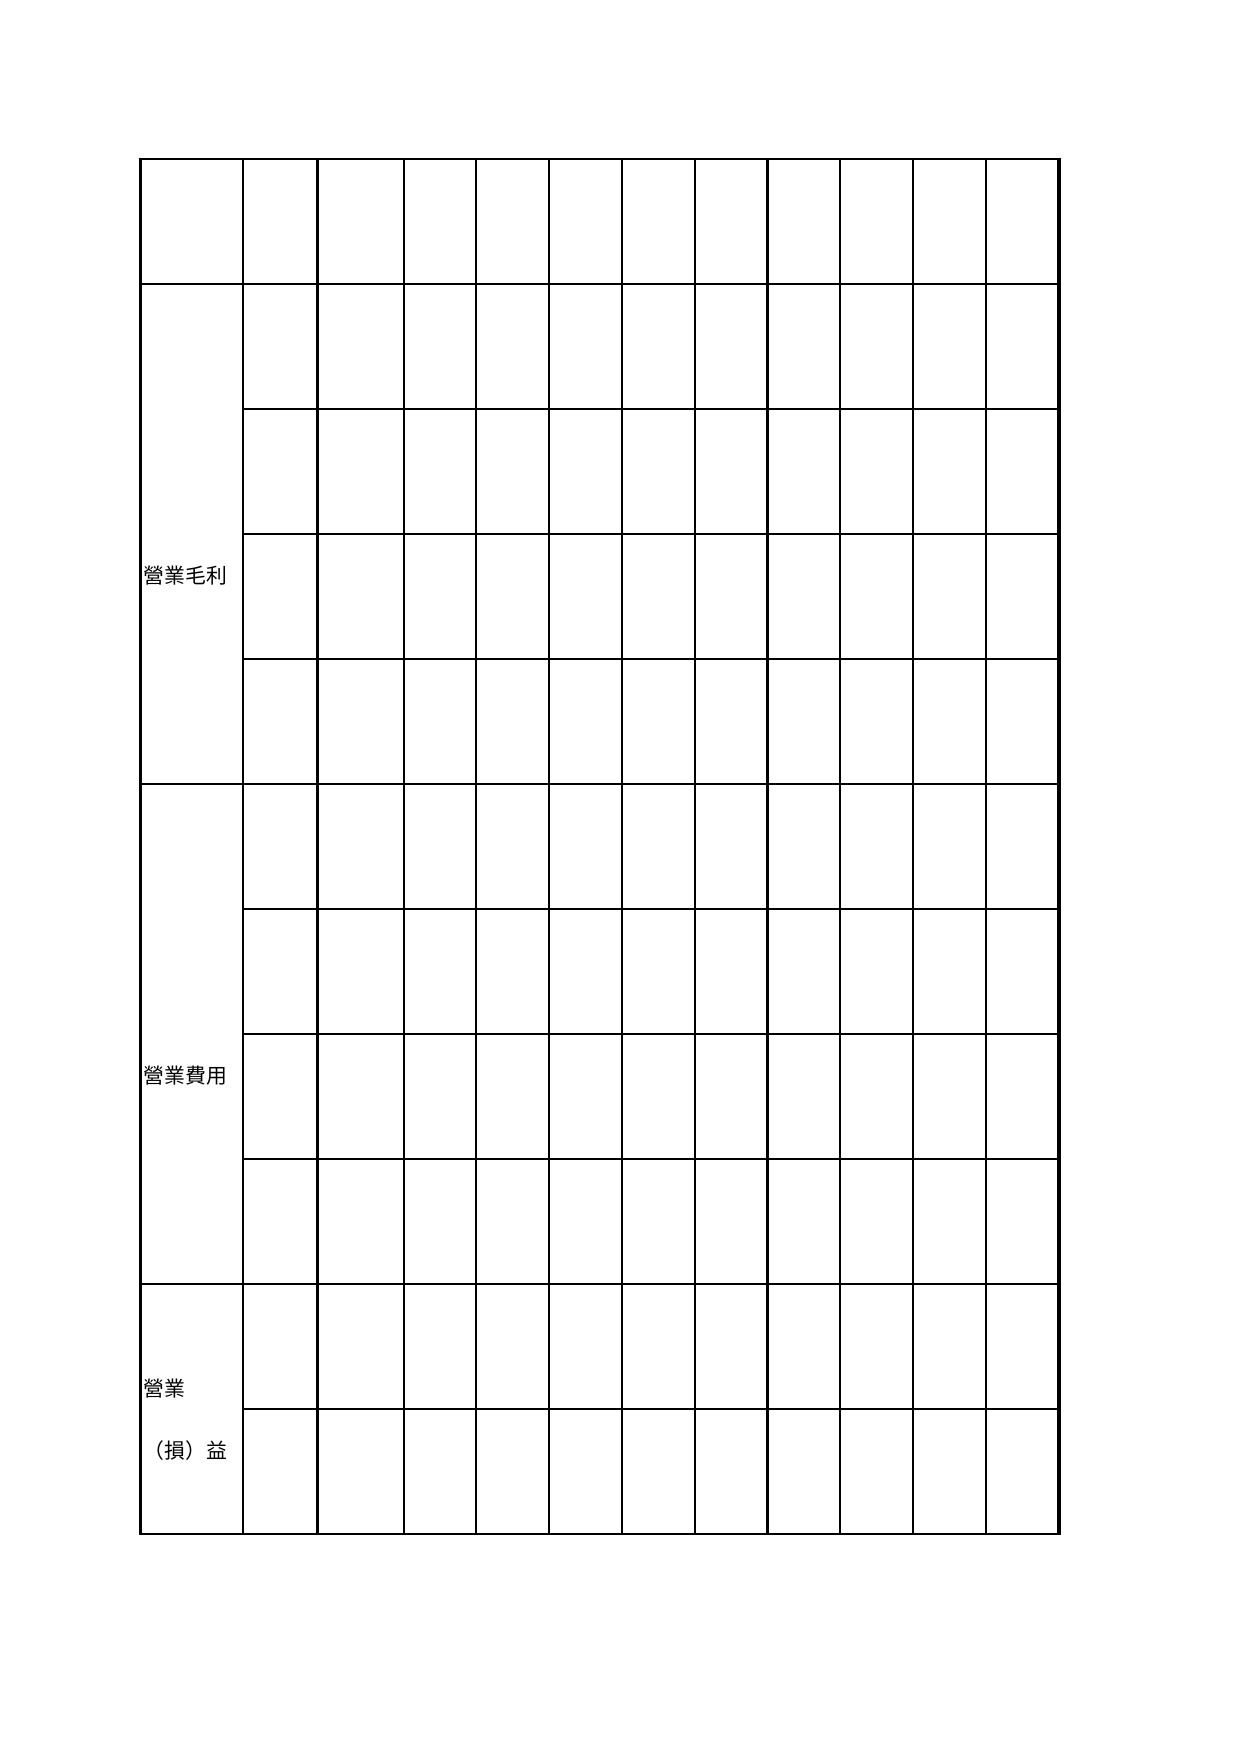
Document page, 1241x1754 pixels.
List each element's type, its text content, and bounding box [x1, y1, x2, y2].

table_cell [244, 285, 316, 408]
table_cell [405, 1160, 475, 1283]
table_cell [696, 1035, 766, 1158]
table_cell [914, 1160, 985, 1283]
table_cell [550, 1160, 621, 1283]
table_cell [244, 785, 316, 908]
table_cell [841, 785, 912, 908]
table_cell [244, 1035, 316, 1158]
table_cell [405, 910, 475, 1033]
table_cell [696, 660, 766, 783]
table_cell [319, 785, 403, 908]
table_cell [769, 910, 839, 1033]
table_cell [769, 660, 839, 783]
table_cell [696, 535, 766, 658]
table_cell [477, 785, 548, 908]
table_cell [841, 660, 912, 783]
table_cell [769, 160, 839, 283]
table_cell [319, 535, 403, 658]
table_cell [987, 910, 1057, 1033]
table_cell [914, 1410, 985, 1533]
table_cell [477, 1285, 548, 1408]
table_cell [319, 410, 403, 533]
table_cell [987, 1285, 1057, 1408]
table_cell [987, 1035, 1057, 1158]
table_cell [987, 1410, 1057, 1533]
table_cell [769, 1410, 839, 1533]
table_cell [477, 160, 548, 283]
table_cell [623, 160, 694, 283]
table_cell [696, 410, 766, 533]
table_cell [319, 1285, 403, 1408]
table_cell [914, 535, 985, 658]
table_cell [550, 660, 621, 783]
table_cell [405, 410, 475, 533]
table_cell [477, 1035, 548, 1158]
table_cell 營業毛利 [142, 285, 242, 783]
table_cell [623, 910, 694, 1033]
table_cell 營業費用 [142, 785, 242, 1283]
table_cell [769, 1285, 839, 1408]
table_cell [841, 535, 912, 658]
table_cell [841, 1035, 912, 1158]
table_cell [244, 160, 316, 283]
table_cell [914, 785, 985, 908]
table_cell [623, 1035, 694, 1158]
table_cell [914, 285, 985, 408]
table_cell [244, 1410, 316, 1533]
table_cell [319, 1160, 403, 1283]
table_cell [987, 1160, 1057, 1283]
table_cell [841, 1410, 912, 1533]
table_cell [244, 1285, 316, 1408]
table_cell [244, 660, 316, 783]
table_cell [914, 410, 985, 533]
table_cell [550, 1035, 621, 1158]
table_cell [405, 785, 475, 908]
table_cell [405, 1410, 475, 1533]
table_cell [319, 160, 403, 283]
table_cell [550, 535, 621, 658]
table_cell [987, 160, 1057, 283]
table_cell [769, 1035, 839, 1158]
table_cell [696, 160, 766, 283]
table_cell [550, 1285, 621, 1408]
table_cell [769, 785, 839, 908]
table_cell [477, 1160, 548, 1283]
table_cell [914, 660, 985, 783]
table_cell [841, 910, 912, 1033]
table_cell [550, 285, 621, 408]
table_cell [405, 285, 475, 408]
table_cell [319, 1035, 403, 1158]
table_cell [623, 410, 694, 533]
table_cell [319, 660, 403, 783]
table_cell [477, 910, 548, 1033]
table_cell [841, 285, 912, 408]
table_cell [769, 535, 839, 658]
table_cell [405, 660, 475, 783]
table_cell [405, 535, 475, 658]
table_cell [841, 160, 912, 283]
table_cell [987, 410, 1057, 533]
table_cell [477, 660, 548, 783]
table_cell [987, 535, 1057, 658]
table_cell [914, 910, 985, 1033]
table_cell [769, 410, 839, 533]
table_cell [623, 660, 694, 783]
table_cell [477, 535, 548, 658]
table_cell [769, 285, 839, 408]
table_cell [319, 285, 403, 408]
table_cell [987, 285, 1057, 408]
table_cell [550, 410, 621, 533]
table_cell [696, 1410, 766, 1533]
table_cell [696, 1285, 766, 1408]
table_cell [142, 160, 242, 283]
table_cell [405, 1035, 475, 1158]
table_cell [477, 1410, 548, 1533]
table_cell [841, 1285, 912, 1408]
table_cell [405, 1285, 475, 1408]
table_cell [550, 785, 621, 908]
table_cell 營業（損）益 [142, 1285, 242, 1533]
table_cell [696, 285, 766, 408]
table_cell [477, 410, 548, 533]
table_cell [244, 535, 316, 658]
table_cell [405, 160, 475, 283]
table_cell [550, 160, 621, 283]
table_cell [550, 910, 621, 1033]
table_cell [769, 1160, 839, 1283]
table_cell [623, 1160, 694, 1283]
table_cell [550, 1410, 621, 1533]
table_cell [623, 785, 694, 908]
table_cell [696, 910, 766, 1033]
table_cell [623, 535, 694, 658]
table_cell [244, 1160, 316, 1283]
table_cell [696, 1160, 766, 1283]
table_cell [841, 410, 912, 533]
table_cell [244, 410, 316, 533]
table_cell [987, 660, 1057, 783]
table_cell [914, 160, 985, 283]
table_cell [244, 910, 316, 1033]
table_cell [623, 1410, 694, 1533]
table_cell [841, 1160, 912, 1283]
table_cell [623, 285, 694, 408]
table_cell [987, 785, 1057, 908]
table_cell [914, 1285, 985, 1408]
table_cell [623, 1285, 694, 1408]
table_cell [319, 910, 403, 1033]
table_cell [914, 1035, 985, 1158]
table_cell [319, 1410, 403, 1533]
table_cell [477, 285, 548, 408]
table_cell [696, 785, 766, 908]
